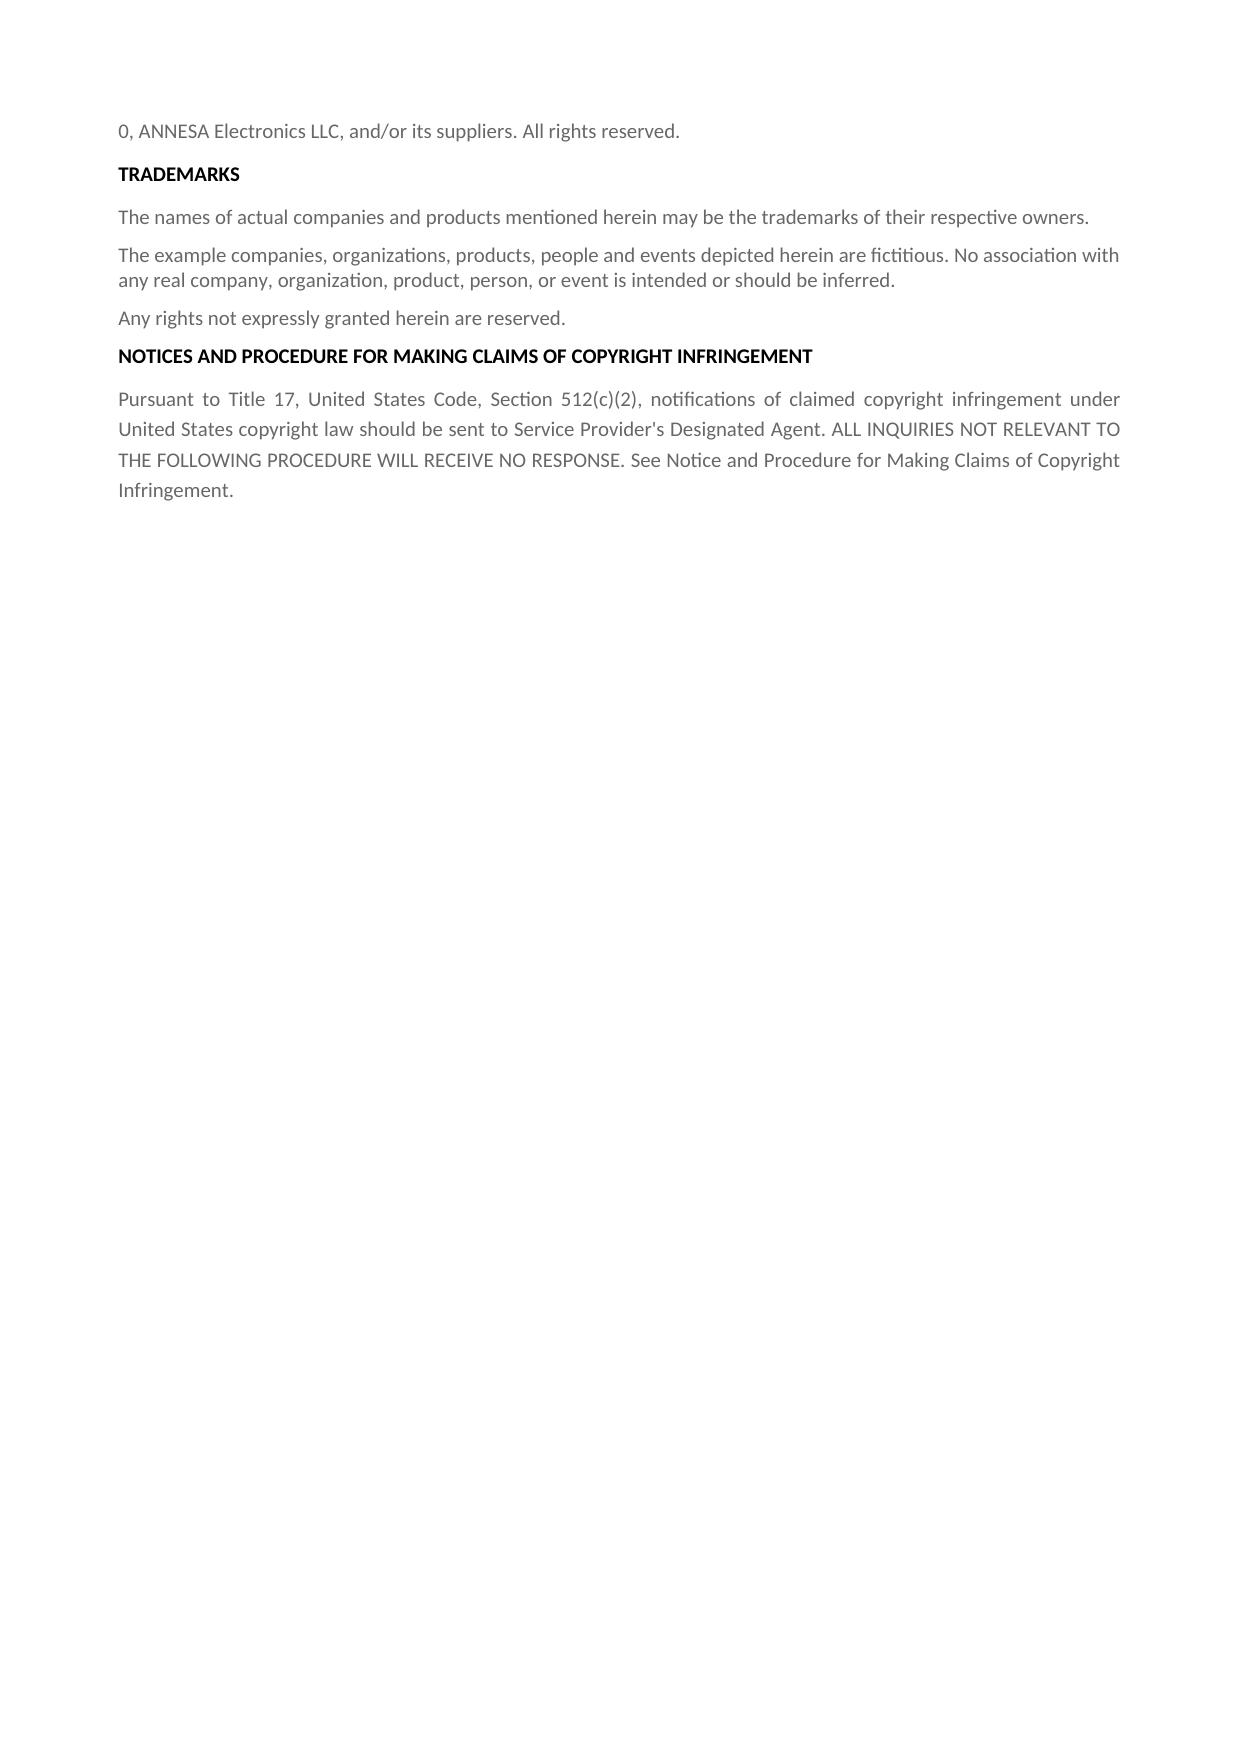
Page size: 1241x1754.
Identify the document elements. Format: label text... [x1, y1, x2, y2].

text NOTICES AND PROCEDURE FOR MAKING CLAIMS OF COPYRIGHT INFRINGEMENT [118, 343, 1122, 368]
text Any rights not expressly granted herein are reserved. [118, 305, 1122, 331]
text Pursuant to Title 17, United States Code, Section 512(c)(2), notifications of claimed copyright infringement under United States copyright law should be sent to Service Provider's Designated Agent. ALL INQUIRIES NOT RELEVANT TO THE FOLLOWING PROCEDURE WILL RECEIVE NO RESPONSE. See Notice and Procedure for Making Claims of Copyright Infringement. [118, 386, 1122, 503]
text TRADEMARKS [118, 161, 1122, 186]
text The example companies, organizations, products, people and events depicted herein are fictitious. No association with any real company, organization, product, person, or event is intended or should be inferred. [118, 242, 1122, 293]
text The names of actual companies and products mentioned herein may be the trademarks of their respective owners. [118, 204, 1122, 229]
text 0, ANNESA Electronics LLC, and/or its suppliers. All rights reserved. [118, 118, 1122, 143]
